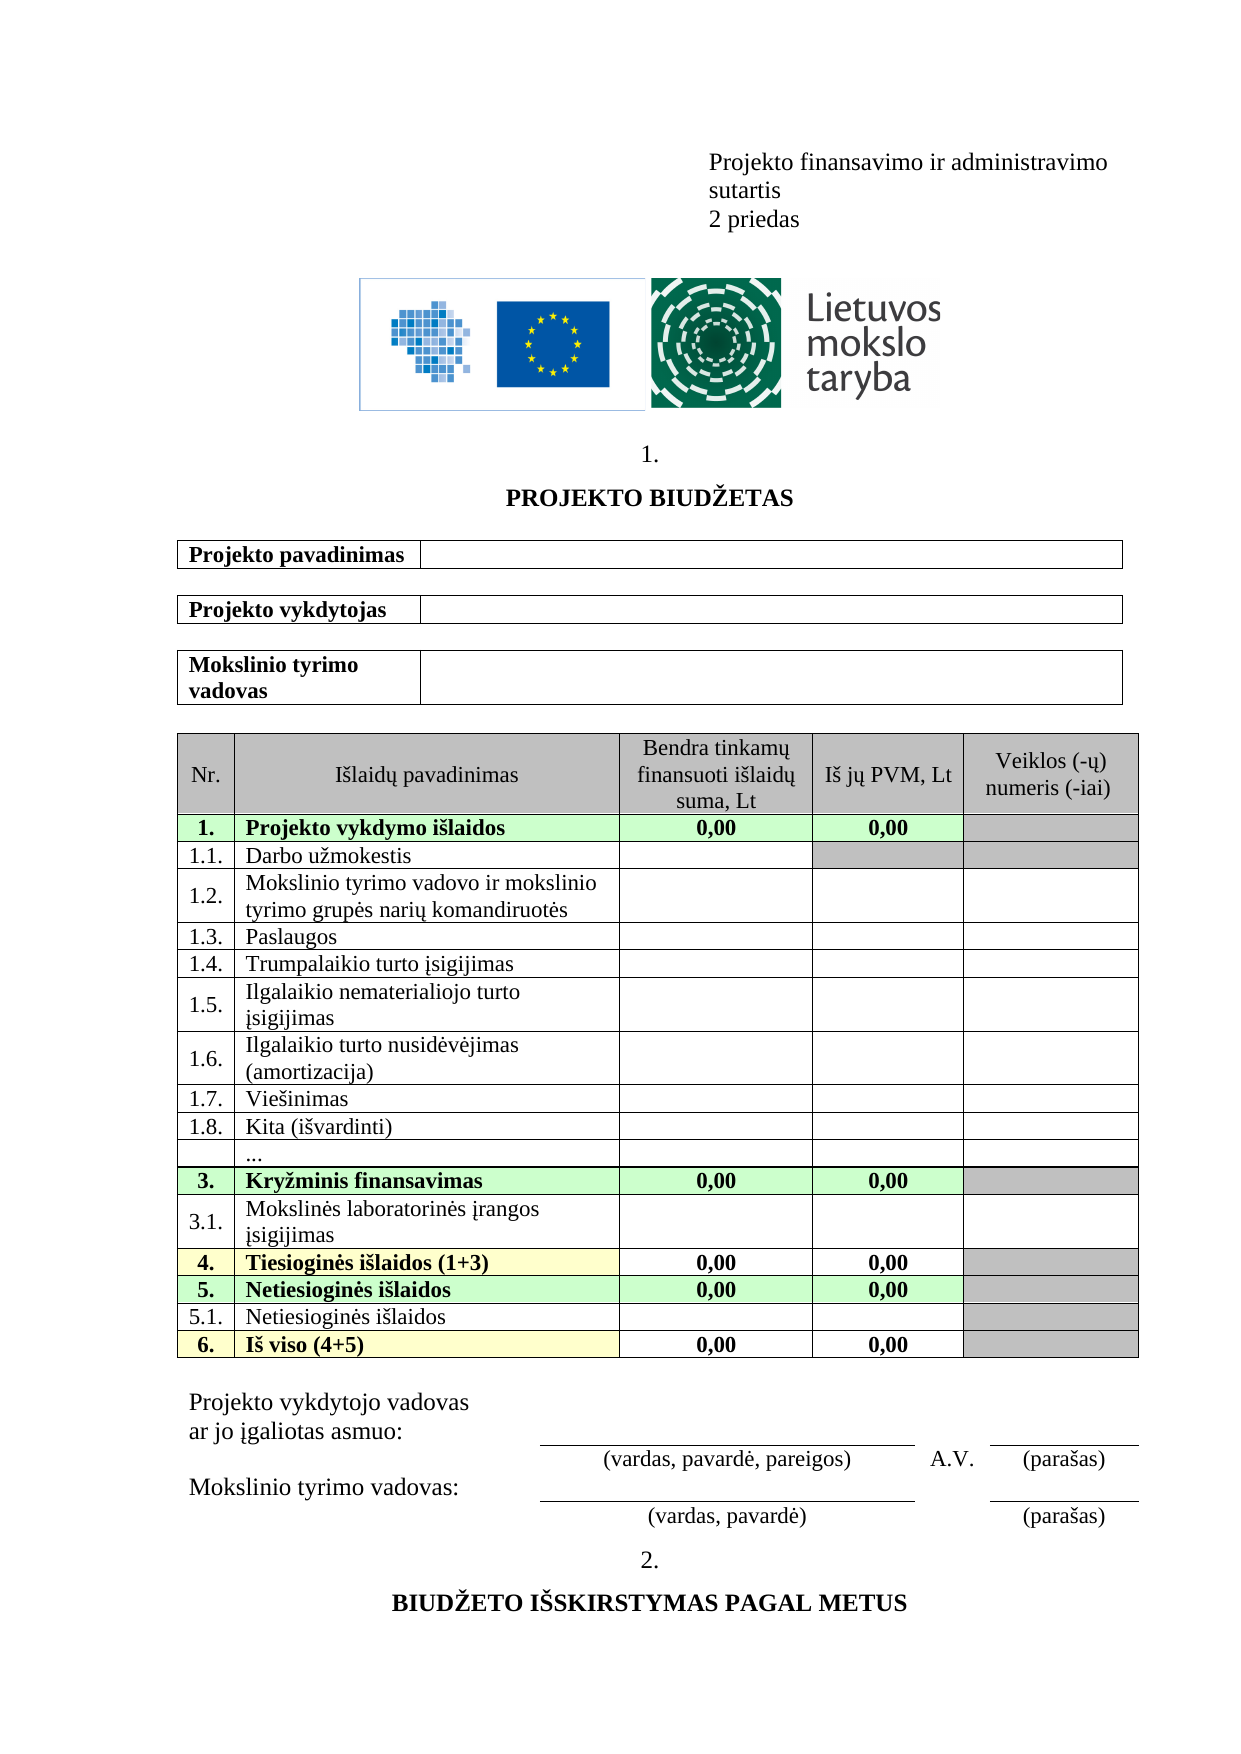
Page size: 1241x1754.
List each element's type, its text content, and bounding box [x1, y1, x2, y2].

table_cell [813, 1113, 963, 1139]
text 1. [177, 439, 1122, 468]
table_cell 4. [178, 1249, 234, 1275]
table_cell 0,00 [813, 1249, 963, 1275]
table_cell [915, 1472, 990, 1501]
table_cell 1.1. [178, 842, 234, 868]
table_cell [502, 1501, 540, 1528]
table_header Išlaidų pavadinimas [235, 734, 619, 813]
table_cell Mokslinio tyrimo vadovo ir mokslinio tyrimo grupės narių komandiruotės [235, 869, 619, 922]
table_header Veiklos (-ų) numeris (-iai) [964, 734, 1138, 813]
table_cell 1.7. [178, 1085, 234, 1112]
table_cell [964, 1085, 1138, 1112]
table_cell 3. [178, 1168, 234, 1194]
table_cell [990, 1472, 1138, 1501]
table_header Projekto pavadinimas [178, 541, 420, 568]
text PROJEKTO BIUDŽETAS [177, 483, 1122, 511]
table_cell [620, 1113, 812, 1139]
table_cell 1.6. [178, 1032, 234, 1084]
table_cell Tiesioginės išlaidos (1+3) [235, 1249, 619, 1275]
table_cell 0,00 [620, 1249, 812, 1275]
table_cell [421, 651, 1122, 703]
table_cell Paslaugos [235, 923, 619, 949]
table_cell [421, 596, 1122, 622]
table_cell Ilgalaikio nematerialiojo turto įsigijimas [235, 978, 619, 1031]
table_cell (vardas, pavardė, pareigos) [540, 1446, 915, 1472]
table_cell 6. [178, 1331, 234, 1357]
table_cell [177, 1445, 502, 1472]
table_header [421, 541, 1122, 568]
table_cell 1.5. [178, 978, 234, 1031]
table_cell [502, 1472, 540, 1501]
table_cell A.V. [915, 1445, 990, 1472]
table_cell [964, 1195, 1138, 1248]
table_cell [620, 1140, 812, 1166]
table_cell Mokslinio tyrimo vadovas [178, 651, 420, 703]
table_cell Netiesioginės išlaidos [235, 1276, 619, 1302]
table_cell 0,00 [813, 815, 963, 841]
table_cell Kryžminis finansavimas [235, 1168, 619, 1194]
table_cell [177, 1501, 502, 1528]
table_cell [964, 1140, 1138, 1166]
table_header Projekto vykdytojo vadovas ar jo įgaliotas asmuo: [177, 1387, 502, 1444]
table_cell Projekto vykdymo išlaidos [235, 815, 619, 841]
table_cell [813, 869, 963, 922]
table_cell Ilgalaikio turto nusidėvėjimas (amortizacija) [235, 1032, 619, 1084]
table_cell 0,00 [620, 1276, 812, 1302]
table_cell (vardas, pavardė) [540, 1502, 915, 1528]
table_cell [620, 923, 812, 949]
table_cell [813, 1195, 963, 1248]
table_cell [813, 1032, 963, 1084]
table_header [540, 1387, 915, 1444]
table_cell [620, 950, 812, 977]
table_cell [620, 1032, 812, 1084]
table_cell Darbo užmokestis [235, 842, 619, 868]
table_cell [540, 1472, 915, 1501]
table_cell 1. [178, 815, 234, 841]
table_cell [813, 950, 963, 977]
table_cell [964, 1276, 1138, 1302]
table_cell [813, 1304, 963, 1330]
table_cell [620, 1195, 812, 1248]
table_cell [813, 978, 963, 1031]
table_header [502, 1387, 540, 1444]
table_cell [964, 869, 1138, 922]
table_cell [964, 1032, 1138, 1084]
table_cell Iš viso (4+5) [235, 1331, 619, 1357]
table_cell [964, 950, 1138, 977]
table_cell [620, 1085, 812, 1112]
table_cell [813, 1085, 963, 1112]
table_cell [502, 1445, 540, 1472]
table_cell [420, 624, 1122, 650]
table_header Nr. [178, 734, 234, 813]
table_cell 3.1. [178, 1195, 234, 1248]
table_cell [813, 842, 963, 868]
table_cell (parašas) [990, 1502, 1138, 1528]
table_cell 0,00 [620, 1168, 812, 1194]
table_cell Kita (išvardinti) [235, 1113, 619, 1139]
table_cell [915, 1501, 990, 1528]
table_cell Mokslinės laboratorinės įrangos įsigijimas [235, 1195, 619, 1248]
table_cell [177, 624, 420, 650]
table_cell [964, 1304, 1138, 1330]
table_cell 5. [178, 1276, 234, 1302]
table_cell 1.3. [178, 923, 234, 949]
table_cell Projekto vykdytojas [178, 596, 420, 622]
table_cell Netiesioginės išlaidos [235, 1304, 619, 1330]
table_cell 0,00 [620, 1331, 812, 1357]
table_cell [420, 569, 1122, 595]
table_header [990, 1387, 1138, 1444]
table_cell 1.4. [178, 950, 234, 977]
table_cell [964, 1249, 1138, 1275]
table_cell ... [235, 1140, 619, 1166]
table_cell [964, 1168, 1138, 1194]
table_cell 0,00 [620, 815, 812, 841]
table_cell [178, 1140, 234, 1166]
table_cell 0,00 [813, 1331, 963, 1357]
table_cell 1.8. [178, 1113, 234, 1139]
table_cell [813, 923, 963, 949]
table_cell [964, 978, 1138, 1031]
table_cell [620, 978, 812, 1031]
table_cell [964, 842, 1138, 868]
text 2 priedas [177, 204, 1122, 233]
text BIUDŽETO IŠSKIRSTYMAS PAGAL METUS [177, 1588, 1122, 1617]
table_cell [964, 1331, 1138, 1357]
table_cell [620, 842, 812, 868]
text 2. [177, 1545, 1122, 1573]
table_cell Trumpalaikio turto įsigijimas [235, 950, 619, 977]
table_cell 1.2. [178, 869, 234, 922]
table_header Iš jų PVM, Lt [813, 734, 963, 813]
table_cell [620, 1304, 812, 1330]
table_header Bendra tinkamų finansuoti išlaidų suma, Lt [620, 734, 812, 813]
table_cell [964, 923, 1138, 949]
table_cell [964, 1113, 1138, 1139]
table_cell 5.1. [178, 1304, 234, 1330]
table_cell Mokslinio tyrimo vadovas: [177, 1472, 502, 1501]
table_cell [964, 815, 1138, 841]
text sutartis [177, 176, 1122, 204]
table_cell (parašas) [990, 1446, 1138, 1472]
table_cell [620, 869, 812, 922]
table_cell 0,00 [813, 1276, 963, 1302]
table_cell [813, 1140, 963, 1166]
table_cell Viešinimas [235, 1085, 619, 1112]
text Projekto finansavimo ir administravimo [177, 147, 1122, 176]
table_header [915, 1387, 990, 1444]
table_cell [177, 569, 420, 595]
table_cell 0,00 [813, 1168, 963, 1194]
